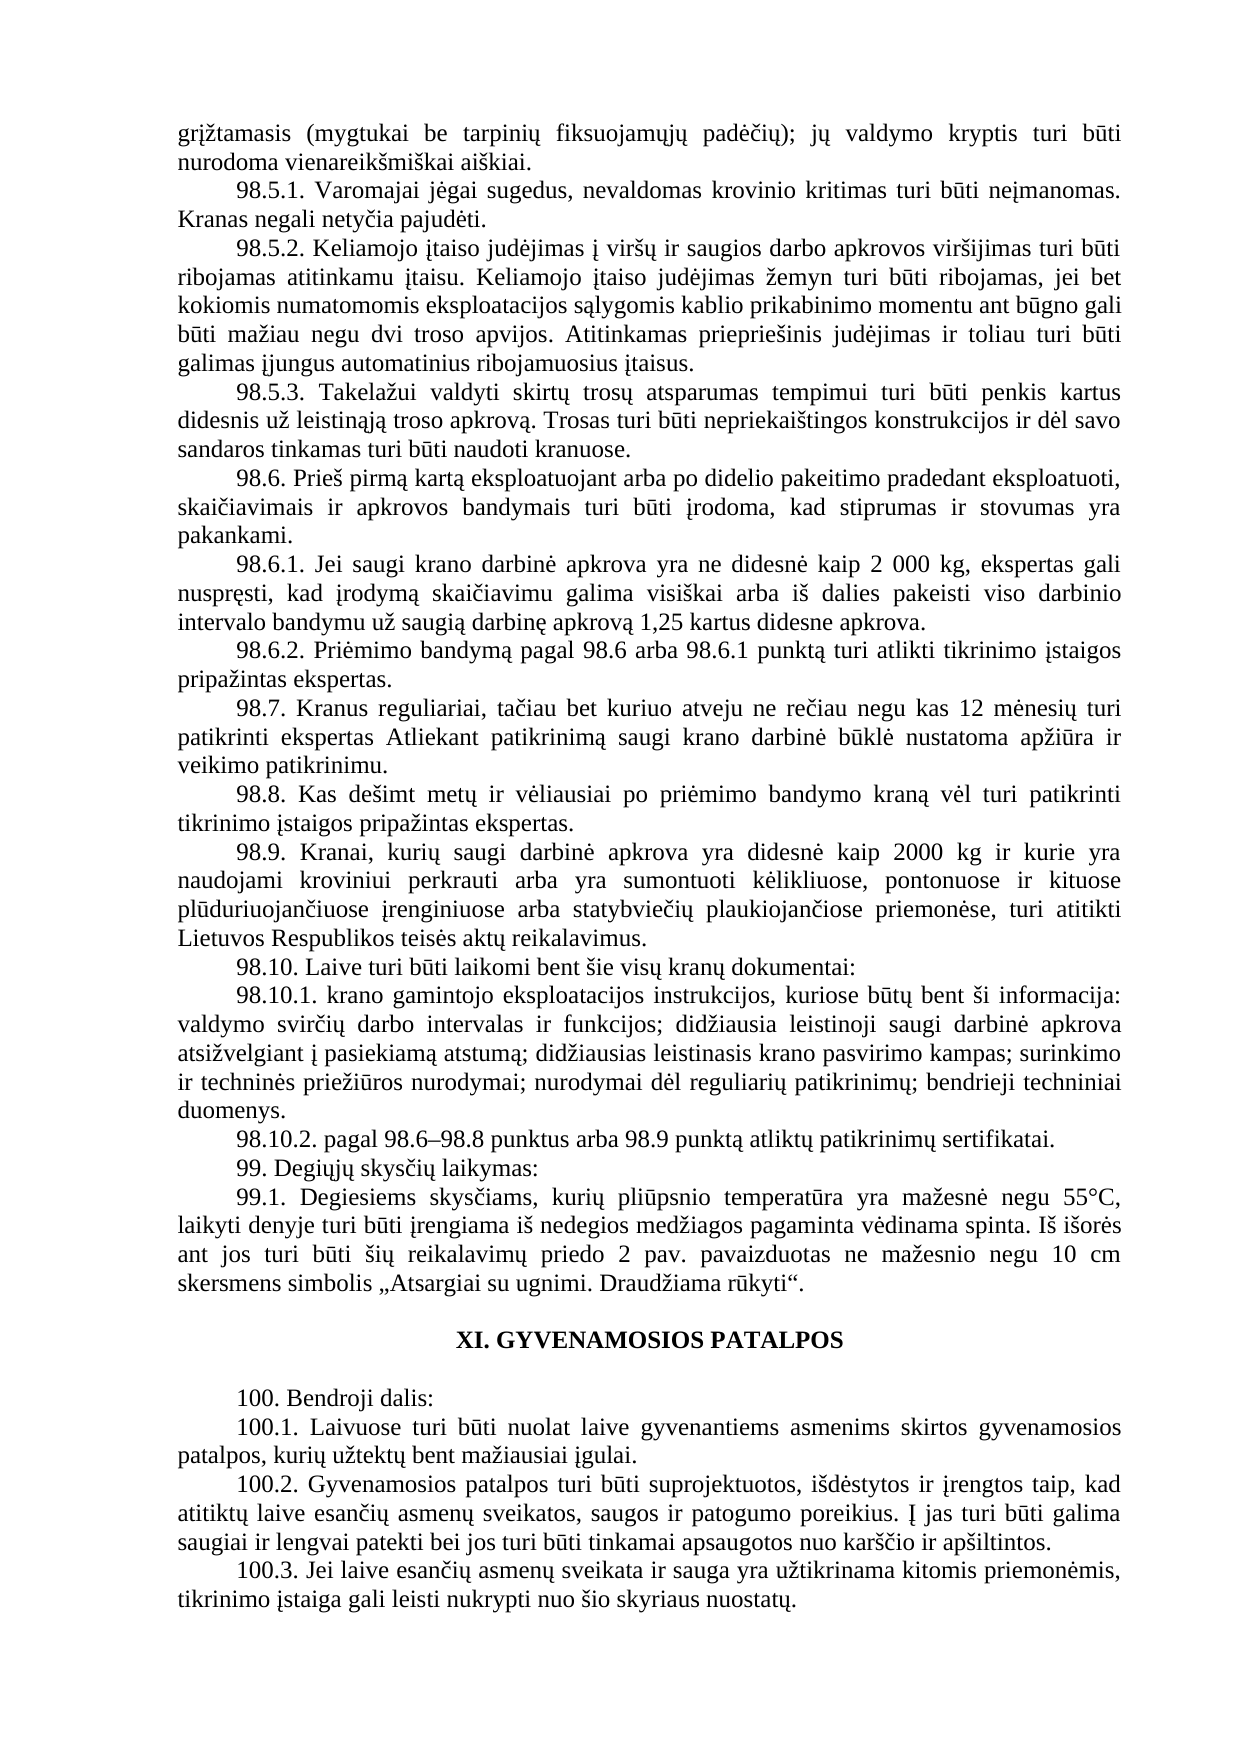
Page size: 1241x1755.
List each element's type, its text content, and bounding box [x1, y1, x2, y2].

text XI. GYVENAMOSIOS PATALPOS [177, 1326, 1122, 1354]
text 98.10.1. krano gamintojo eksploatacijos instrukcijos, kuriose būtų bent ši informacija: valdymo svirčių darbo intervalas ir funkcijos; didžiausia leistinoji saugi darbinė apkrova atsižvelgiant į pasiekiamą atstumą; didžiausias leistinasis krano pasvirimo kampas; surinkimo ir techninės priežiūros nurodymai; nurodymai dėl reguliarių patikrinimų; bendrieji techniniai duomenys. [177, 981, 1122, 1124]
text 100.1. Laivuose turi būti nuolat laive gyvenantiems asmenims skirtos gyvenamosios patalpos, kurių užtektų bent mažiausiai įgulai. [177, 1412, 1122, 1469]
text 98.10. Laive turi būti laikomi bent šie visų kranų dokumentai: [177, 952, 1122, 981]
text 98.9. Kranai, kurių saugi darbinė apkrova yra didesnė kaip 2000 kg ir kurie yra naudojami kroviniui perkrauti arba yra sumontuoti kėlikliuose, pontonuose ir kituose plūduriuojančiuose įrenginiuose arba statybviečių plaukiojančiose priemonėse, turi atitikti Lietuvos Respublikos teisės aktų reikalavimus. [177, 837, 1122, 952]
text 99. Degiųjų skysčių laikymas: [177, 1153, 1122, 1182]
text 98.5.1. Varomajai jėgai sugedus, nevaldomas krovinio kritimas turi būti neįmanomas. Kranas negali netyčia pajudėti. [177, 176, 1122, 233]
text 98.6.2. Priėmimo bandymą pagal 98.6 arba 98.6.1 punktą turi atlikti tikrinimo įstaigos pripažintas ekspertas. [177, 636, 1122, 693]
text 98.5.2. Keliamojo įtaiso judėjimas į viršų ir saugios darbo apkrovos viršijimas turi būti ribojamas atitinkamu įtaisu. Keliamojo įtaiso judėjimas žemyn turi būti ribojamas, jei bet kokiomis numatomomis eksploatacijos sąlygomis kablio prikabinimo momentu ant būgno gali būti mažiau negu dvi troso apvijos. Atitinkamas priepriešinis judėjimas ir toliau turi būti galimas įjungus automatinius ribojamuosius įtaisus. [177, 233, 1122, 377]
text 100. Bendroji dalis: [177, 1383, 1122, 1412]
text 98.6.1. Jei saugi krano darbinė apkrova yra ne didesnė kaip 2 000 kg, ekspertas gali nuspręsti, kad įrodymą skaičiavimu galima visiškai arba iš dalies pakeisti viso darbinio intervalo bandymu už saugią darbinę apkrovą 1,25 kartus didesne apkrova. [177, 549, 1122, 636]
text 98.10.2. pagal 98.6–98.8 punktus arba 98.9 punktą atliktų patikrinimų sertifikatai. [177, 1124, 1122, 1153]
text 100.3. Jei laive esančių asmenų sveikata ir sauga yra užtikrinama kitomis priemonėmis, tikrinimo įstaiga gali leisti nukrypti nuo šio skyriaus nuostatų. [177, 1556, 1122, 1613]
text 98.7. Kranus reguliariai, tačiau bet kuriuo atveju ne rečiau negu kas 12 mėnesių turi patikrinti ekspertas Atliekant patikrinimą saugi krano darbinė būklė nustatoma apžiūra ir veikimo patikrinimu. [177, 693, 1122, 779]
text grįžtamasis (mygtukai be tarpinių fiksuojamųjų padėčių); jų valdymo kryptis turi būti nurodoma vienareikšmiškai aiškiai. [177, 118, 1122, 176]
text 98.8. Kas dešimt metų ir vėliausiai po priėmimo bandymo kraną vėl turi patikrinti tikrinimo įstaigos pripažintas ekspertas. [177, 779, 1122, 837]
text 98.6. Prieš pirmą kartą eksploatuojant arba po didelio pakeitimo pradedant eksploatuoti, skaičiavimais ir apkrovos bandymais turi būti įrodoma, kad stiprumas ir stovumas yra pakankami. [177, 463, 1122, 549]
text 98.5.3. Takelažui valdyti skirtų trosų atsparumas tempimui turi būti penkis kartus didesnis už leistinąją troso apkrovą. Trosas turi būti nepriekaištingos konstrukcijos ir dėl savo sandaros tinkamas turi būti naudoti kranuose. [177, 377, 1122, 463]
text 99.1. Degiesiems skysčiams, kurių pliūpsnio temperatūra yra mažesnė negu 55°C, laikyti denyje turi būti įrengiama iš nedegios medžiagos pagaminta vėdinama spinta. Iš išorės ant jos turi būti šių reikalavimų priedo 2 pav. pavaizduotas ne mažesnio negu 10 cm skersmens simbolis „Atsargiai su ugnimi. Draudžiama rūkyti“. [177, 1182, 1122, 1297]
text 100.2. Gyvenamosios patalpos turi būti suprojektuotos, išdėstytos ir įrengtos taip, kad atitiktų laive esančių asmenų sveikatos, saugos ir patogumo poreikius. Į jas turi būti galima saugiai ir lengvai patekti bei jos turi būti tinkamai apsaugotos nuo karščio ir apšiltintos. [177, 1469, 1122, 1556]
